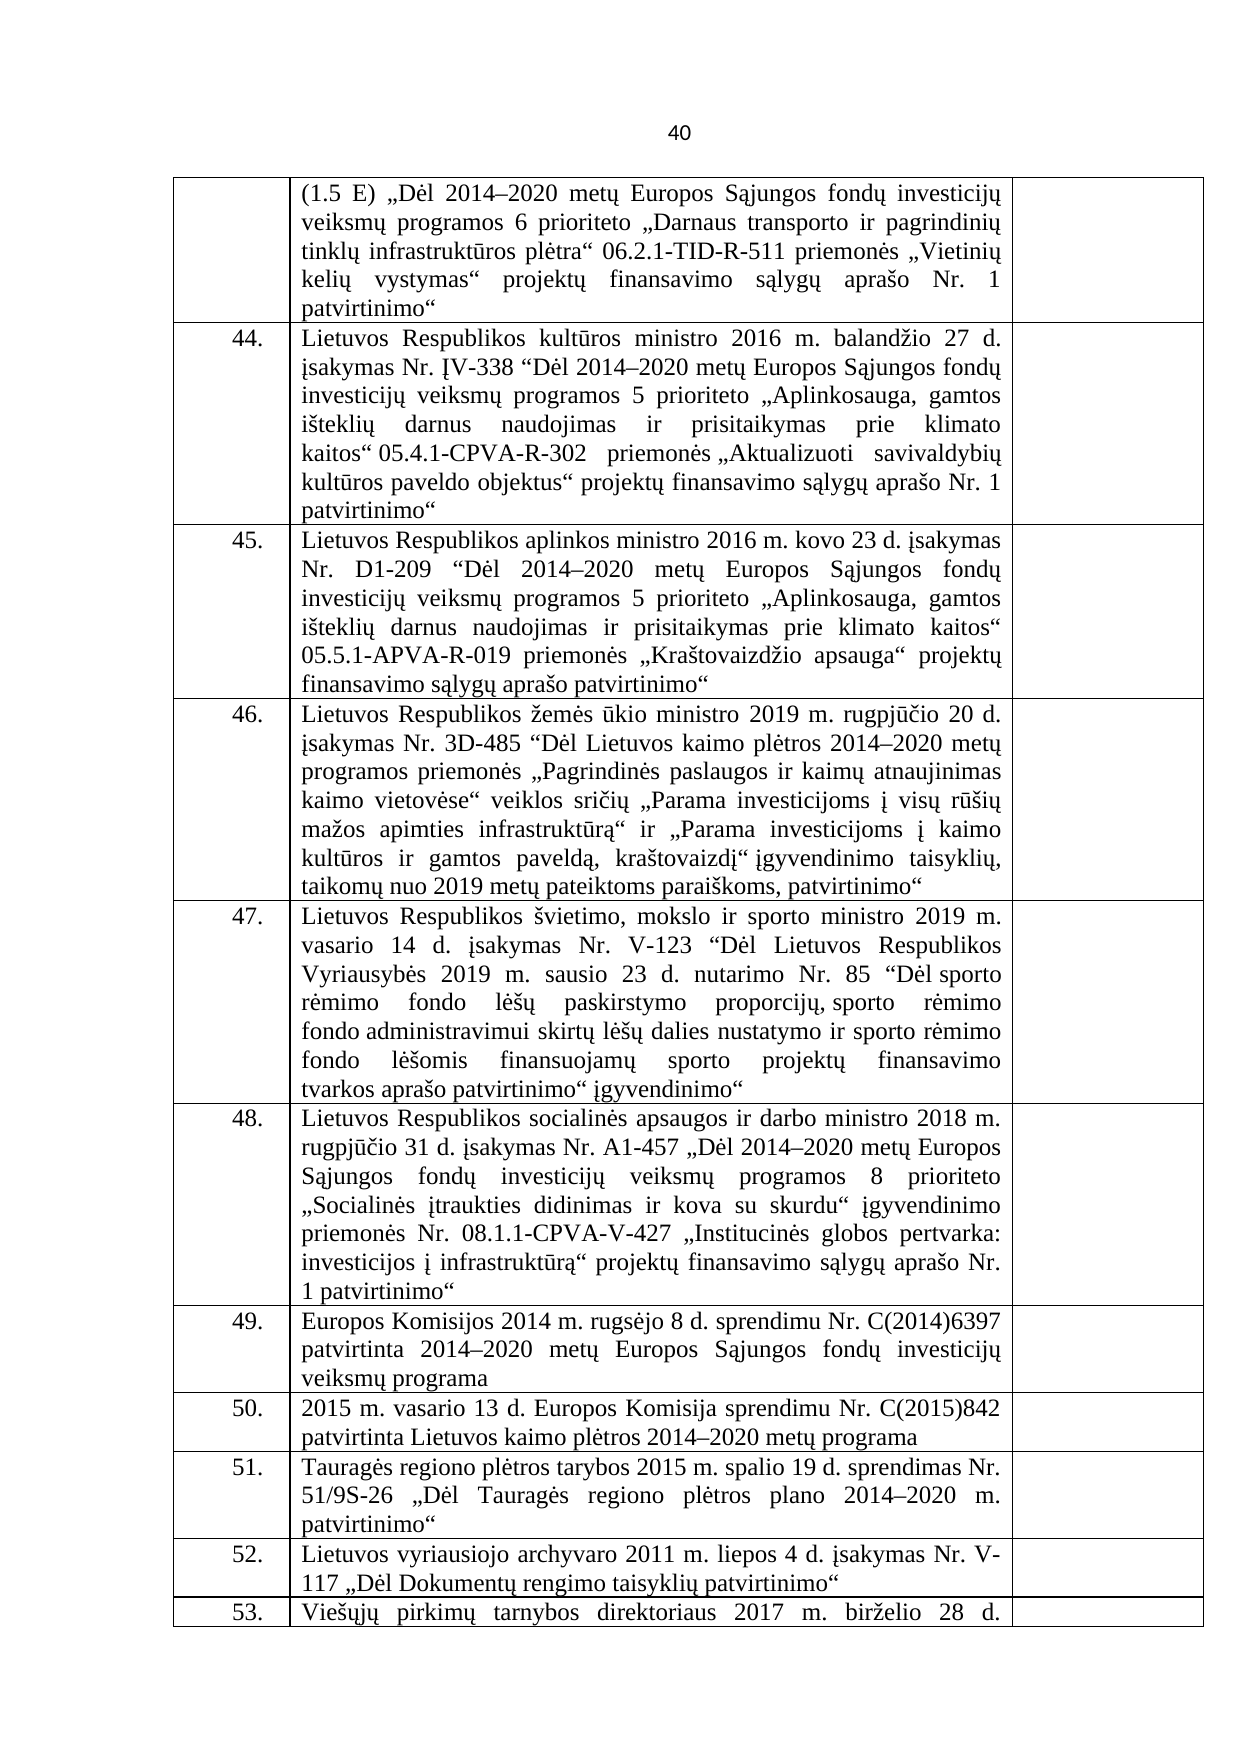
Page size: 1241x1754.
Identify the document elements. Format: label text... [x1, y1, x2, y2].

table_cell [1013, 1598, 1203, 1626]
table_cell [1013, 525, 1203, 698]
table_cell [1013, 1306, 1203, 1392]
table_cell 49. [174, 1306, 289, 1392]
table_cell Europos Komisijos 2014 m. rugsėjo 8 d. sprendimu Nr. C(2014)6397 patvirtinta 2014–2020 metų Europos Sąjungos fondų investicijų veiksmų programa [291, 1306, 1012, 1392]
table_cell 52. [174, 1539, 289, 1596]
table_cell Lietuvos Respublikos kultūros ministro 2016 m. balandžio 27 d. įsakymas Nr. ĮV-338 “Dėl 2014–2020 metų Europos Sąjungos fondų investicijų veiksmų programos 5 prioriteto „Aplinkosauga, gamtos išteklių darnus naudojimas ir prisitaikymas prie klimato kaitos“ 05.4.1-CPVA-R-302 priemonės „Aktualizuoti savivaldybių kultūros paveldo objektus“ projektų finansavimo sąlygų aprašo Nr. 1 patvirtinimo“ [291, 323, 1012, 524]
table_cell 53. [174, 1598, 289, 1626]
table_cell 51. [174, 1452, 289, 1538]
table_cell Lietuvos Respublikos socialinės apsaugos ir darbo ministro 2018 m. rugpjūčio 31 d. įsakymas Nr. A1-457 „Dėl 2014–2020 metų Europos Sąjungos fondų investicijų veiksmų programos 8 prioriteto „Socialinės įtraukties didinimas ir kova su skurdu“ įgyvendinimo priemonės Nr. 08.1.1-CPVA-V-427 „Institucinės globos pertvarka: investicijos į infrastruktūrą“ projektų finansavimo sąlygų aprašo Nr. 1 patvirtinimo“ [291, 1104, 1012, 1305]
table_cell 47. [174, 901, 289, 1102]
table_cell Lietuvos Respublikos švietimo, mokslo ir sporto ministro 2019 m. vasario 14 d. įsakymas Nr. V-123 “Dėl Lietuvos Respublikos Vyriausybės 2019 m. sausio 23 d. nutarimo Nr. 85 “Dėl sporto rėmimo fondo lėšų paskirstymo proporcijų, sporto rėmimo fondo administravimui skirtų lėšų dalies nustatymo ir sporto rėmimo fondo lėšomis finansuojamų sporto projektų finansavimo tvarkos aprašo patvirtinimo“ įgyvendinimo“ [291, 901, 1012, 1102]
table_cell 48. [174, 1104, 289, 1305]
table_cell 50. [174, 1393, 289, 1451]
table_cell 45. [174, 525, 289, 698]
table_cell [1013, 178, 1203, 322]
table_cell (1.5 E) „Dėl 2014–2020 metų Europos Sąjungos fondų investicijų veiksmų programos 6 prioriteto „Darnaus transporto ir pagrindinių tinklų infrastruktūros plėtra“ 06.2.1-TID-R-511 priemonės „Vietinių kelių vystymas“ projektų finansavimo sąlygų aprašo Nr. 1 patvirtinimo“ [291, 178, 1012, 322]
table_cell [1013, 323, 1203, 524]
table_cell [1013, 699, 1203, 900]
table_cell [1013, 1393, 1203, 1451]
table_cell [1013, 901, 1203, 1102]
table_cell [174, 178, 289, 322]
table_cell Lietuvos Respublikos žemės ūkio ministro 2019 m. rugpjūčio 20 d. įsakymas Nr. 3D-485 “Dėl Lietuvos kaimo plėtros 2014–2020 metų programos priemonės „Pagrindinės paslaugos ir kaimų atnaujinimas kaimo vietovėse“ veiklos sričių „Parama investicijoms į visų rūšių mažos apimties infrastruktūrą“ ir „Parama investicijoms į kaimo kultūros ir gamtos paveldą, kraštovaizdį“ įgyvendinimo taisyklių, taikomų nuo 2019 metų pateiktoms paraiškoms, patvirtinimo“ [291, 699, 1012, 900]
table_cell Lietuvos Respublikos aplinkos ministro 2016 m. kovo 23 d. įsakymas Nr. D1-209 “Dėl 2014–2020 metų Europos Sąjungos fondų investicijų veiksmų programos 5 prioriteto „Aplinkosauga, gamtos išteklių darnus naudojimas ir prisitaikymas prie klimato kaitos“ 05.5.1-APVA-R-019 priemonės „Kraštovaizdžio apsauga“ projektų finansavimo sąlygų aprašo patvirtinimo“ [291, 525, 1012, 698]
table_cell Viešųjų pirkimų tarnybos direktoriaus 2017 m. birželio 28 d. [291, 1598, 1012, 1626]
table_cell 2015 m. vasario 13 d. Europos Komisija sprendimu Nr. C(2015)842 patvirtinta Lietuvos kaimo plėtros 2014–2020 metų programa [291, 1393, 1012, 1451]
table_cell Lietuvos vyriausiojo archyvaro 2011 m. liepos 4 d. įsakymas Nr. V-117 „Dėl Dokumentų rengimo taisyklių patvirtinimo“ [291, 1539, 1012, 1596]
table_cell [1013, 1539, 1203, 1596]
table_cell 44. [174, 323, 289, 524]
table_cell Tauragės regiono plėtros tarybos 2015 m. spalio 19 d. sprendimas Nr. 51/9S-26 „Dėl Tauragės regiono plėtros plano 2014–2020 m. patvirtinimo“ [291, 1452, 1012, 1538]
table_cell 46. [174, 699, 289, 900]
table_cell [1013, 1104, 1203, 1305]
table_cell [1013, 1452, 1203, 1538]
